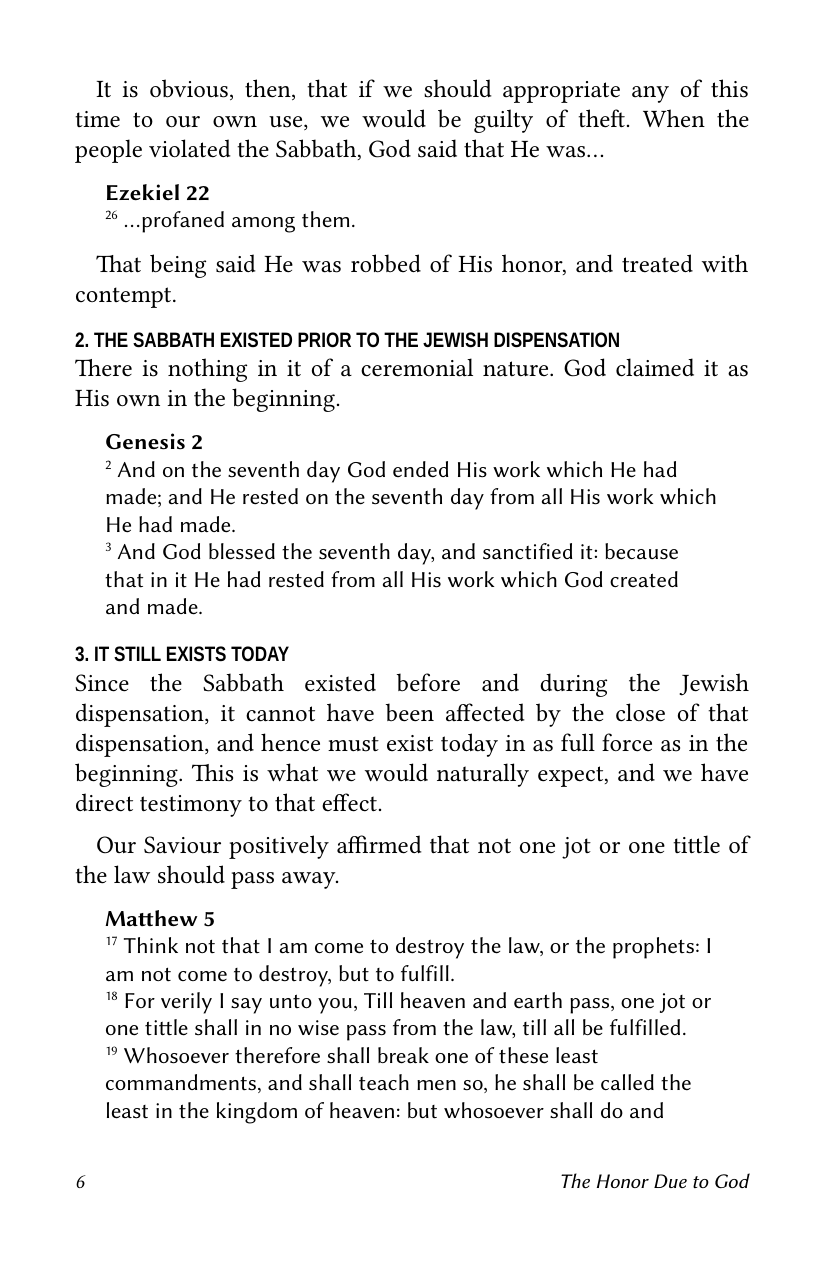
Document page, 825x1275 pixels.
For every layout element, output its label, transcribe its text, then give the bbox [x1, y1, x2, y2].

text Since the Sabbath existed before and during the Jewish dispensation, it cannot have been affected by the close of that dispensation, and hence must exist today in as full force as in the beginning. This is what we would naturally expect, and we have direct testimony to that effect. [75, 669, 750, 817]
text 18 For verily I say unto you, Till heaven and earth pass, one jot or one tittle shall in no wise pass from the law, till all be fulfilled. [105, 988, 720, 1041]
text There is nothing in it of a ceremonial nature. God claimed it as His own in the beginning. [75, 354, 750, 413]
text 19 Whosoever therefore shall break one of these least commandments, and shall teach men so, he shall be called the least in the kingdom of heaven: but whosoever shall do and [105, 1043, 720, 1124]
text It is obvious, then, that if we should appropriate any of this time to our own use, we would be guilty of theft. When the people violated the Sabbath, God said that He was… [75, 75, 750, 163]
text 17 Think not that I am come to destroy the law, or the prophets: I am not come to destroy, but to fulfill. [105, 933, 720, 987]
text Matthew 5 [105, 906, 750, 932]
text That being said He was robbed of His honor, and treated with contempt. [75, 250, 750, 308]
subtitle 2. The Sabbath existed prior to the Jewish dispensation [75, 327, 750, 351]
text Ezekiel 22 [105, 180, 750, 206]
text Genesis 2 [105, 429, 750, 455]
text 26 ...profaned among them. [105, 207, 720, 233]
text 3 And God blessed the seventh day, and sanctified it: because that in it He had rested from all His work which God created and made. [105, 539, 720, 620]
text Our Saviour positively affirmed that not one jot or one tittle of the law should pass away. [75, 831, 750, 889]
subtitle 3. It still exists today [75, 642, 750, 666]
text 2 And on the seventh day God ended His work which He had made; and He rested on the seventh day from all His work which He had made. [105, 457, 720, 538]
